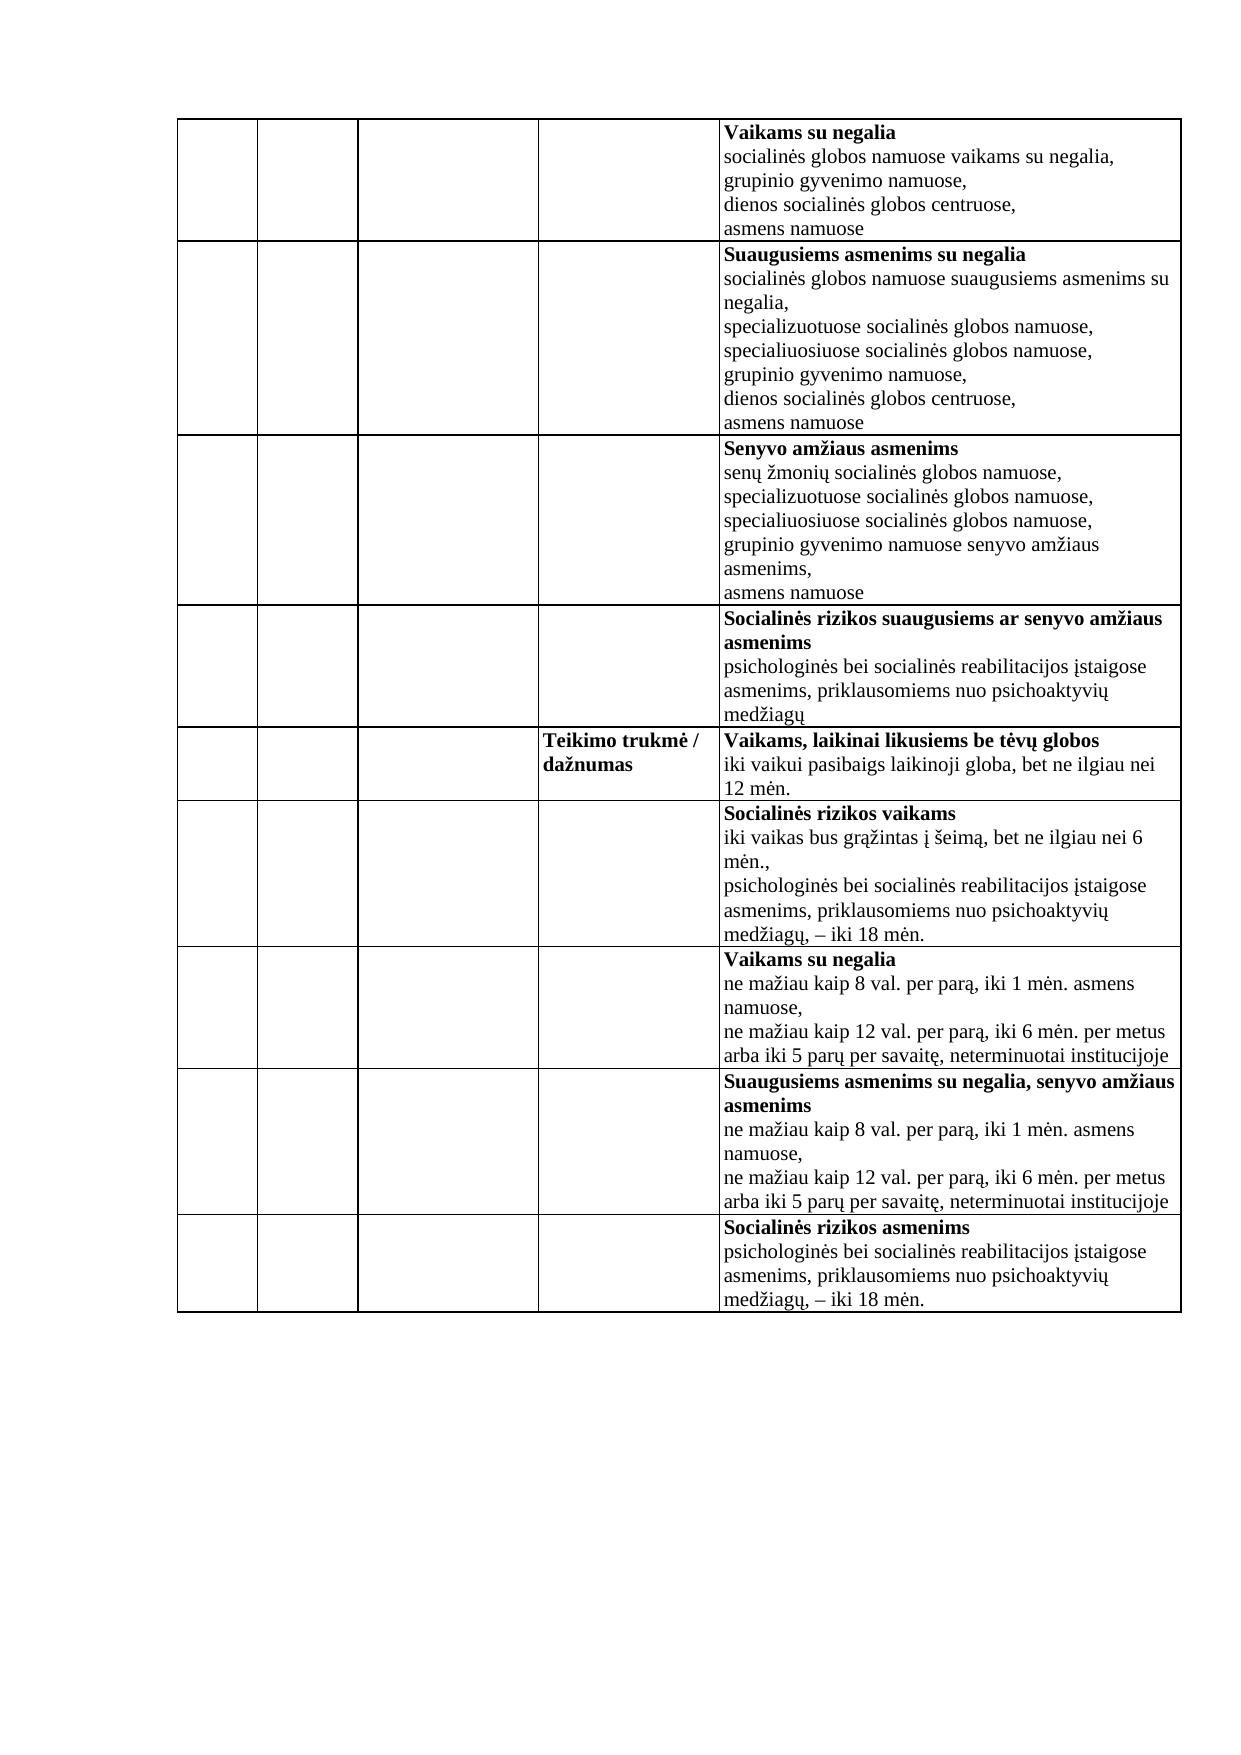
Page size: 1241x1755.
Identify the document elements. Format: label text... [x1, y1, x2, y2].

table_cell Vaikams, laikinai likusiems be tėvų globos iki vaikui pasibaigs laikinoji globa, bet ne ilgiau nei 12 mėn. [720, 728, 1180, 800]
table_cell [539, 1215, 719, 1311]
table_cell [178, 120, 257, 240]
table_cell Socialinės rizikos suaugusiems ar senyvo amžiaus asmenims psichologinės bei socialinės reabilitacijos įstaigose asmenims, priklausomiems nuo psichoaktyvių medžiagų [720, 606, 1180, 726]
table_cell [359, 1215, 538, 1311]
table_cell [178, 801, 257, 946]
table_cell [258, 242, 357, 434]
table_cell [539, 242, 719, 434]
table_cell [178, 242, 257, 434]
table_cell [539, 436, 719, 604]
table_cell [359, 1069, 538, 1213]
table_cell [178, 1069, 257, 1213]
table_cell [258, 728, 357, 800]
table_cell Socialinės rizikos vaikams iki vaikas bus grąžintas į šeimą, bet ne ilgiau nei 6 mėn., psichologinės bei socialinės reabilitacijos įstaigose asmenims, priklausomiems nuo psichoaktyvių medžiagų, – iki 18 mėn. [720, 801, 1180, 946]
table_cell [258, 1069, 357, 1213]
table_cell Senyvo amžiaus asmenims senų žmonių socialinės globos namuose, specializuotuose socialinės globos namuose, specialiuosiuose socialinės globos namuose, grupinio gyvenimo namuose senyvo amžiaus asmenims, asmens namuose [720, 436, 1180, 604]
table_cell [359, 728, 538, 800]
table_cell [539, 801, 719, 946]
table_cell [359, 242, 538, 434]
table_cell [178, 436, 257, 604]
table_cell [539, 606, 719, 726]
table_cell Suaugusiems asmenims su negalia, senyvo amžiaus asmenims ne mažiau kaip 8 val. per parą, iki 1 mėn. asmens namuose, ne mažiau kaip 12 val. per parą, iki 6 mėn. per metus arba iki 5 parų per savaitę, neterminuotai institucijoje [720, 1069, 1180, 1213]
table_cell Vaikams su negalia ne mažiau kaip 8 val. per parą, iki 1 mėn. asmens namuose, ne mažiau kaip 12 val. per parą, iki 6 mėn. per metus arba iki 5 parų per savaitę, neterminuotai institucijoje [720, 947, 1180, 1067]
table_cell [258, 436, 357, 604]
table_cell [359, 436, 538, 604]
table_cell [178, 606, 257, 726]
table_cell [178, 1215, 257, 1311]
table_cell [258, 606, 357, 726]
table_cell Suaugusiems asmenims su negalia socialinės globos namuose suaugusiems asmenims su negalia, specializuotuose socialinės globos namuose, specialiuosiuose socialinės globos namuose, grupinio gyvenimo namuose, dienos socialinės globos centruose, asmens namuose [720, 242, 1180, 434]
table_cell [539, 1069, 719, 1213]
table_cell [178, 947, 257, 1067]
table_cell [258, 120, 357, 240]
table_cell [359, 606, 538, 726]
table_cell [359, 801, 538, 946]
table_cell Teikimo trukmė / dažnumas [539, 728, 719, 800]
table_cell Vaikams su negalia socialinės globos namuose vaikams su negalia, grupinio gyvenimo namuose, dienos socialinės globos centruose, asmens namuose [720, 120, 1180, 240]
table_cell [539, 120, 719, 240]
table_cell [258, 1215, 357, 1311]
table_cell [258, 947, 357, 1067]
table_cell [258, 801, 357, 946]
table_cell [359, 947, 538, 1067]
table_cell [539, 947, 719, 1067]
table_cell [178, 728, 257, 800]
table_cell [359, 120, 538, 240]
table_cell Socialinės rizikos asmenims psichologinės bei socialinės reabilitacijos įstaigose asmenims, priklausomiems nuo psichoaktyvių medžiagų, – iki 18 mėn. [720, 1215, 1180, 1311]
